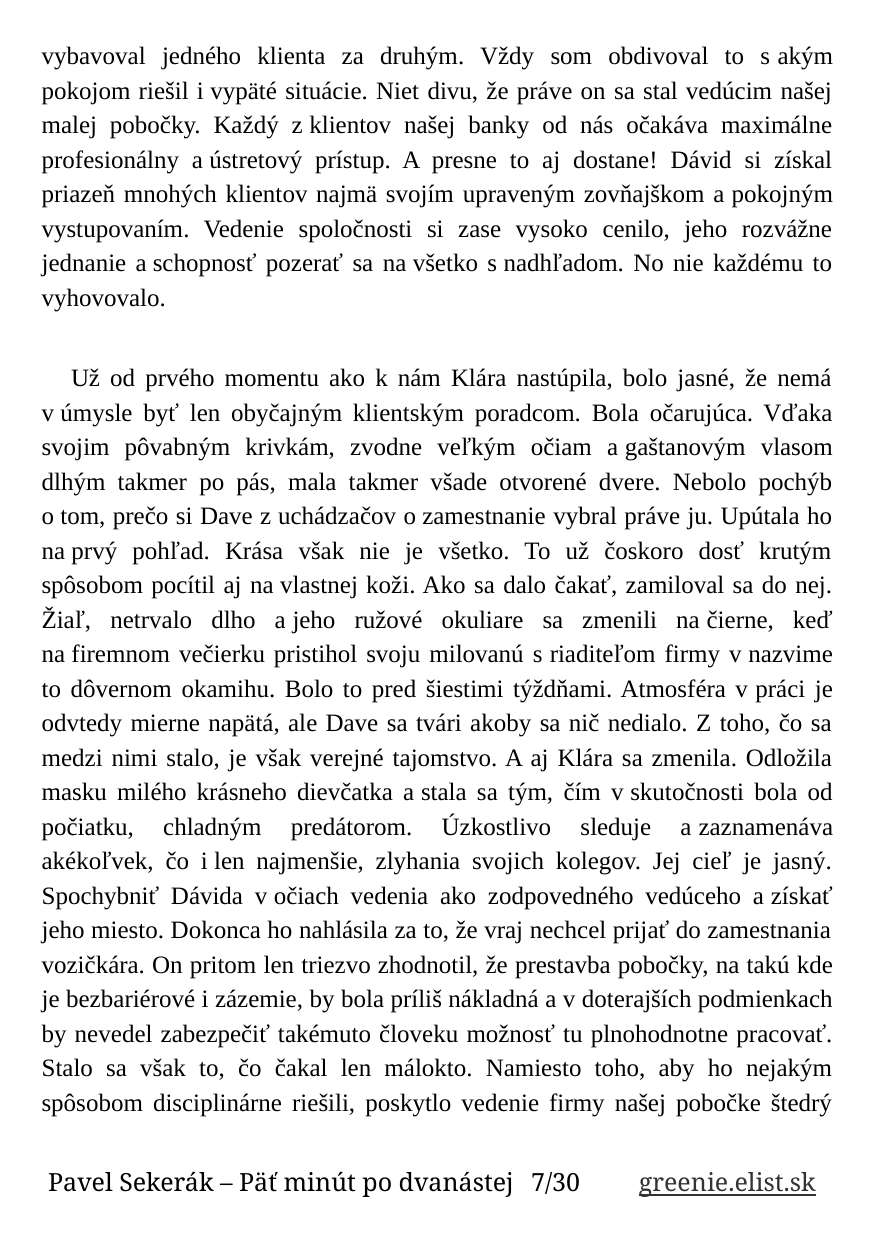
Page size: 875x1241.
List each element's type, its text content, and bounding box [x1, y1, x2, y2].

text Už od prvého momentu ako k nám Klára nastúpila, bolo jasné, že nemá v úmysle byť len obyčajným klientským poradcom. Bola očarujúca. Vďaka svojim pôvabným krivkám, zvodne veľkým očiam a gaštanovým vlasom dlhým takmer po pás, mala takmer všade otvorené dvere. Nebolo pochýb o tom, prečo si Dave z uchádzačov o zamestnanie vybral práve ju. Upútala ho na prvý pohľad. Krása však nie je všetko. To už čoskoro dosť krutým spôsobom pocítil aj na vlastnej koži. Ako sa dalo čakať, zamiloval sa do nej. Žiaľ, netrvalo dlho a jeho ružové okuliare sa zmenili na čierne, keď na firemnom večierku pristihol svoju milovanú s riaditeľom firmy v nazvime to dôvernom okamihu. Bolo to pred šiestimi týždňami. Atmosféra v práci je odvtedy mierne napätá, ale Dave sa tvári akoby sa nič nedialo. Z toho, čo sa medzi nimi stalo, je však verejné tajomstvo. A aj Klára sa zmenila. Odložila masku milého krásneho dievčatka a stala sa tým, čím v skutočnosti bola od počiatku, chladným predátorom. Úzkostlivo sleduje a zaznamenáva akékoľvek, čo i len najmenšie, zlyhania svojich kolegov. Jej cieľ je jasný. Spochybniť Dávida v očiach vedenia ako zodpovedného vedúceho a získať jeho miesto. Dokonca ho nahlásila za to, že vraj nechcel prijať do zamestnania vozičkára. On pritom len triezvo zhodnotil, že prestavba pobočky, na takú kde je bezbariérové i zázemie, by bola príliš nákladná a v doterajších podmienkach by nevedel zabezpečiť takémuto človeku možnosť tu plnohodnotne pracovať. Stalo sa však to, čo čakal len málokto. Namiesto toho, aby ho nejakým spôsobom disciplinárne riešili, poskytlo vedenie firmy našej pobočke štedrý [41, 363, 833, 1116]
text vybavoval jedného klienta za druhým. Vždy som obdivoval to s akým pokojom riešil i vypäté situácie. Niet divu, že práve on sa stal vedúcim našej malej pobočky. Každý z klientov našej banky od nás očakáva maximálne profesionálny a ústretový prístup. A presne to aj dostane! Dávid si získal priazeň mnohých klientov najmä svojím upraveným zovňajškom a pokojným vystupovaním. Vedenie spoločnosti si zase vysoko cenilo, jeho rozvážne jednanie a schopnosť pozerať sa na všetko s nadhľadom. No nie každému to vyhovovalo. [41, 41, 833, 311]
